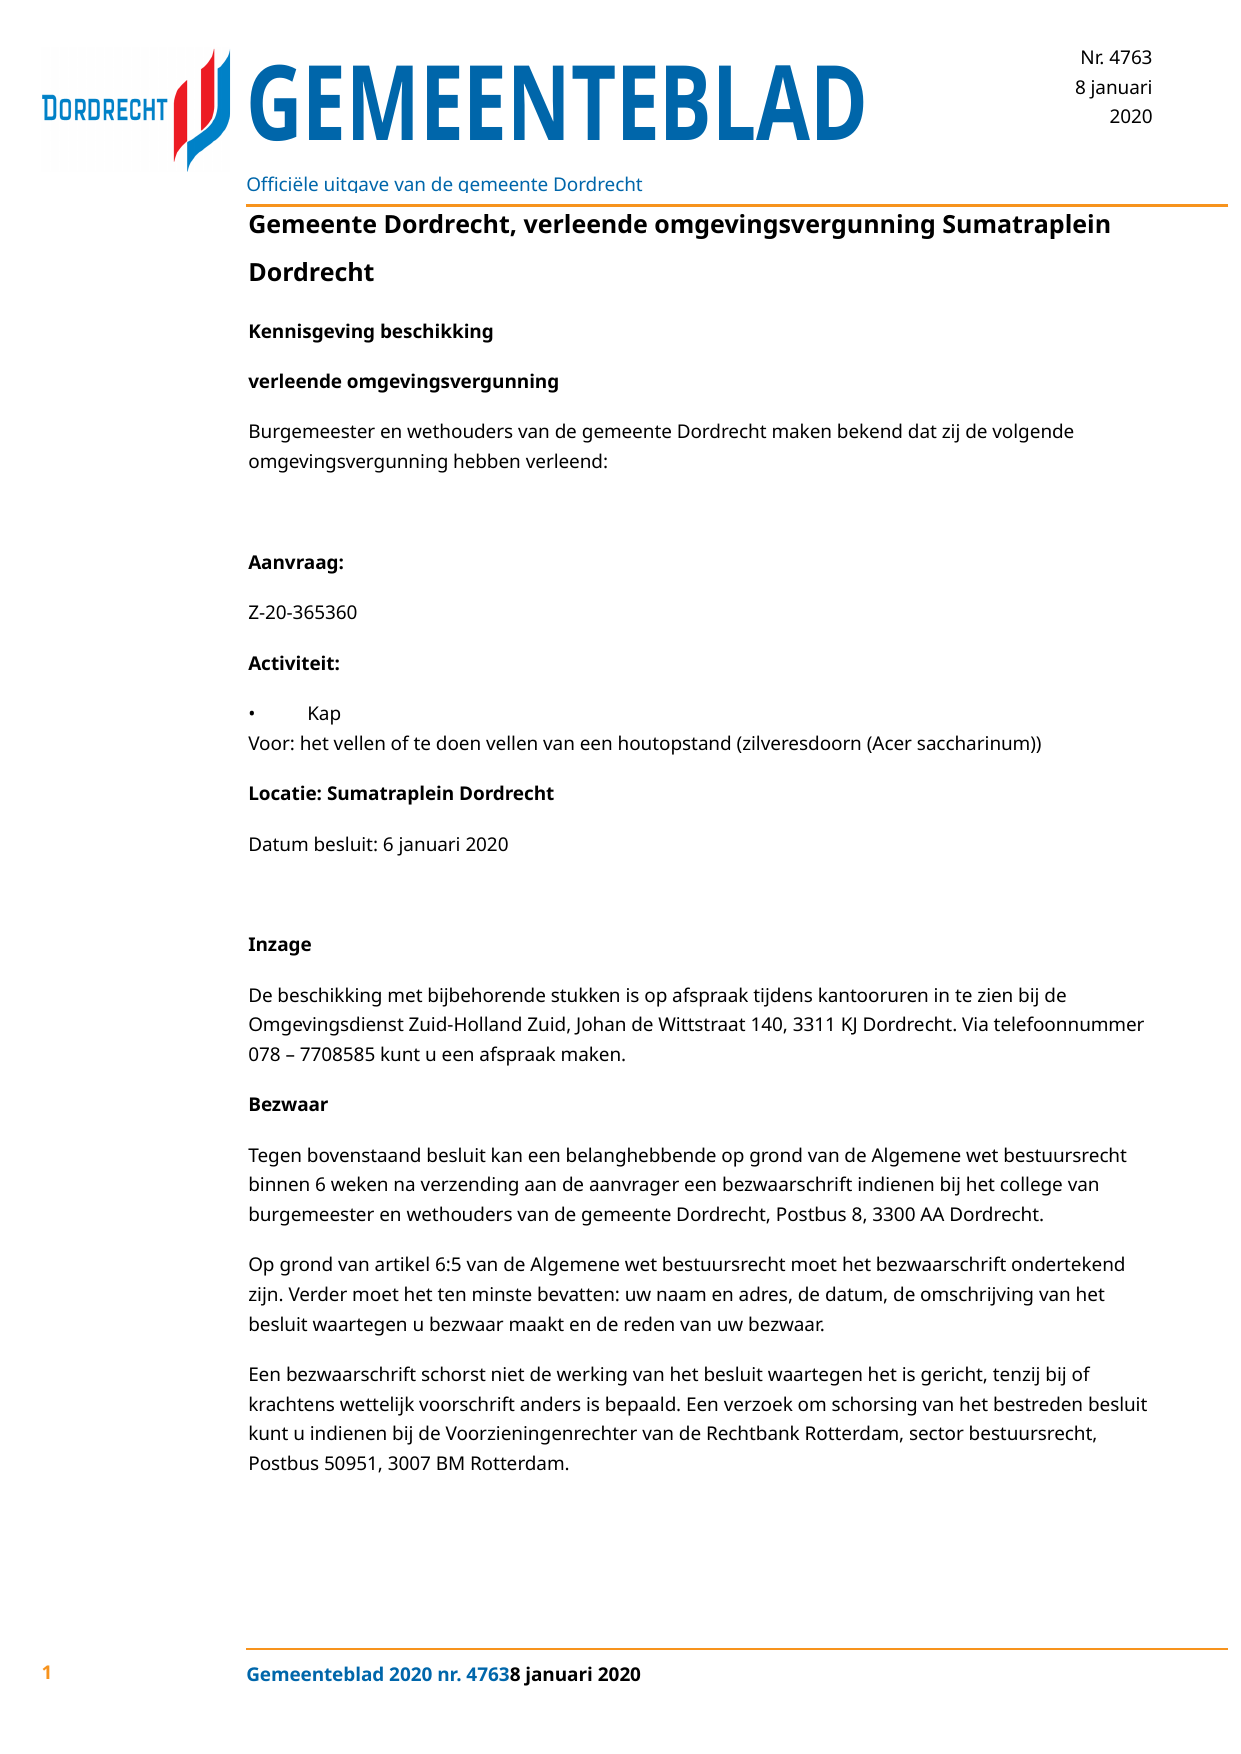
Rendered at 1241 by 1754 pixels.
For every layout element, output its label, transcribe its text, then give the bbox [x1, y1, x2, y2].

text verleende omgevingsvergunning [248, 368, 1152, 394]
text Een bezwaarschrift schorst niet de werking van het besluit waartegen het is gericht, tenzij bij of krachtens wettelijk voorschrift anders is bepaald. Een verzoek om schorsing van het bestreden besluit kunt u indienen bij de Voorzieningenrechter van de Rechtbank Rotterdam, sector bestuursrecht, Postbus 50951, 3007 BM Rotterdam. [248, 1361, 1152, 1476]
text Bezwaar [248, 1092, 1152, 1117]
text Kennisgeving beschikking [248, 318, 1152, 344]
text Tegen bovenstaand besluit kan een belanghebbende op grond van de Algemene wet bestuursrecht binnen 6 weken na verzending aan de aanvrager een bezwaarschrift indienen bij het college van burgemeester en wethouders van de gemeente Dordrecht, Postbus 8, 3300 AA Dordrecht. [248, 1142, 1152, 1227]
text Burgemeester en wethouders van de gemeente Dordrecht maken bekend dat zij de volgende omgevingsvergunning hebben verleend: [248, 419, 1152, 474]
text Aanvraag: [248, 549, 1152, 575]
list Kap [248, 700, 1152, 726]
text Inzage [248, 932, 1152, 957]
text Op grond van artikel 6:5 van de Algemene wet bestuursrecht moet het bezwaarschrift ondertekend zijn. Verder moet het ten minste bevatten: uw naam en adres, de datum, de omschrijving van het besluit waartegen u bezwaar maakt en de reden van uw bezwaar. [248, 1252, 1152, 1337]
picture [41, 47, 231, 172]
text Datum besluit: 6 januari 2020 [248, 831, 1152, 857]
text Z-20-365360 [248, 599, 1152, 625]
text Gemeente Dordrecht, verleende omgevingsvergunning Sumatraplein Dordrecht [248, 207, 1152, 288]
text De beschikking met bijbehorende stukken is op afspraak tijdens kantooruren in te zien bij de Omgevingsdienst Zuid-Holland Zuid, Johan de Wittstraat 140, 3311 KJ Dordrecht. Via telefoonnummer 078 – 7708585 kunt u een afspraak maken. [248, 982, 1152, 1067]
text Locatie: Sumatraplein Dordrecht [248, 780, 1152, 806]
text Activiteit: [248, 650, 1152, 676]
text Voor: het vellen of te doen vellen van een houtopstand (zilveresdoorn (Acer saccharinum)) [248, 730, 1152, 756]
